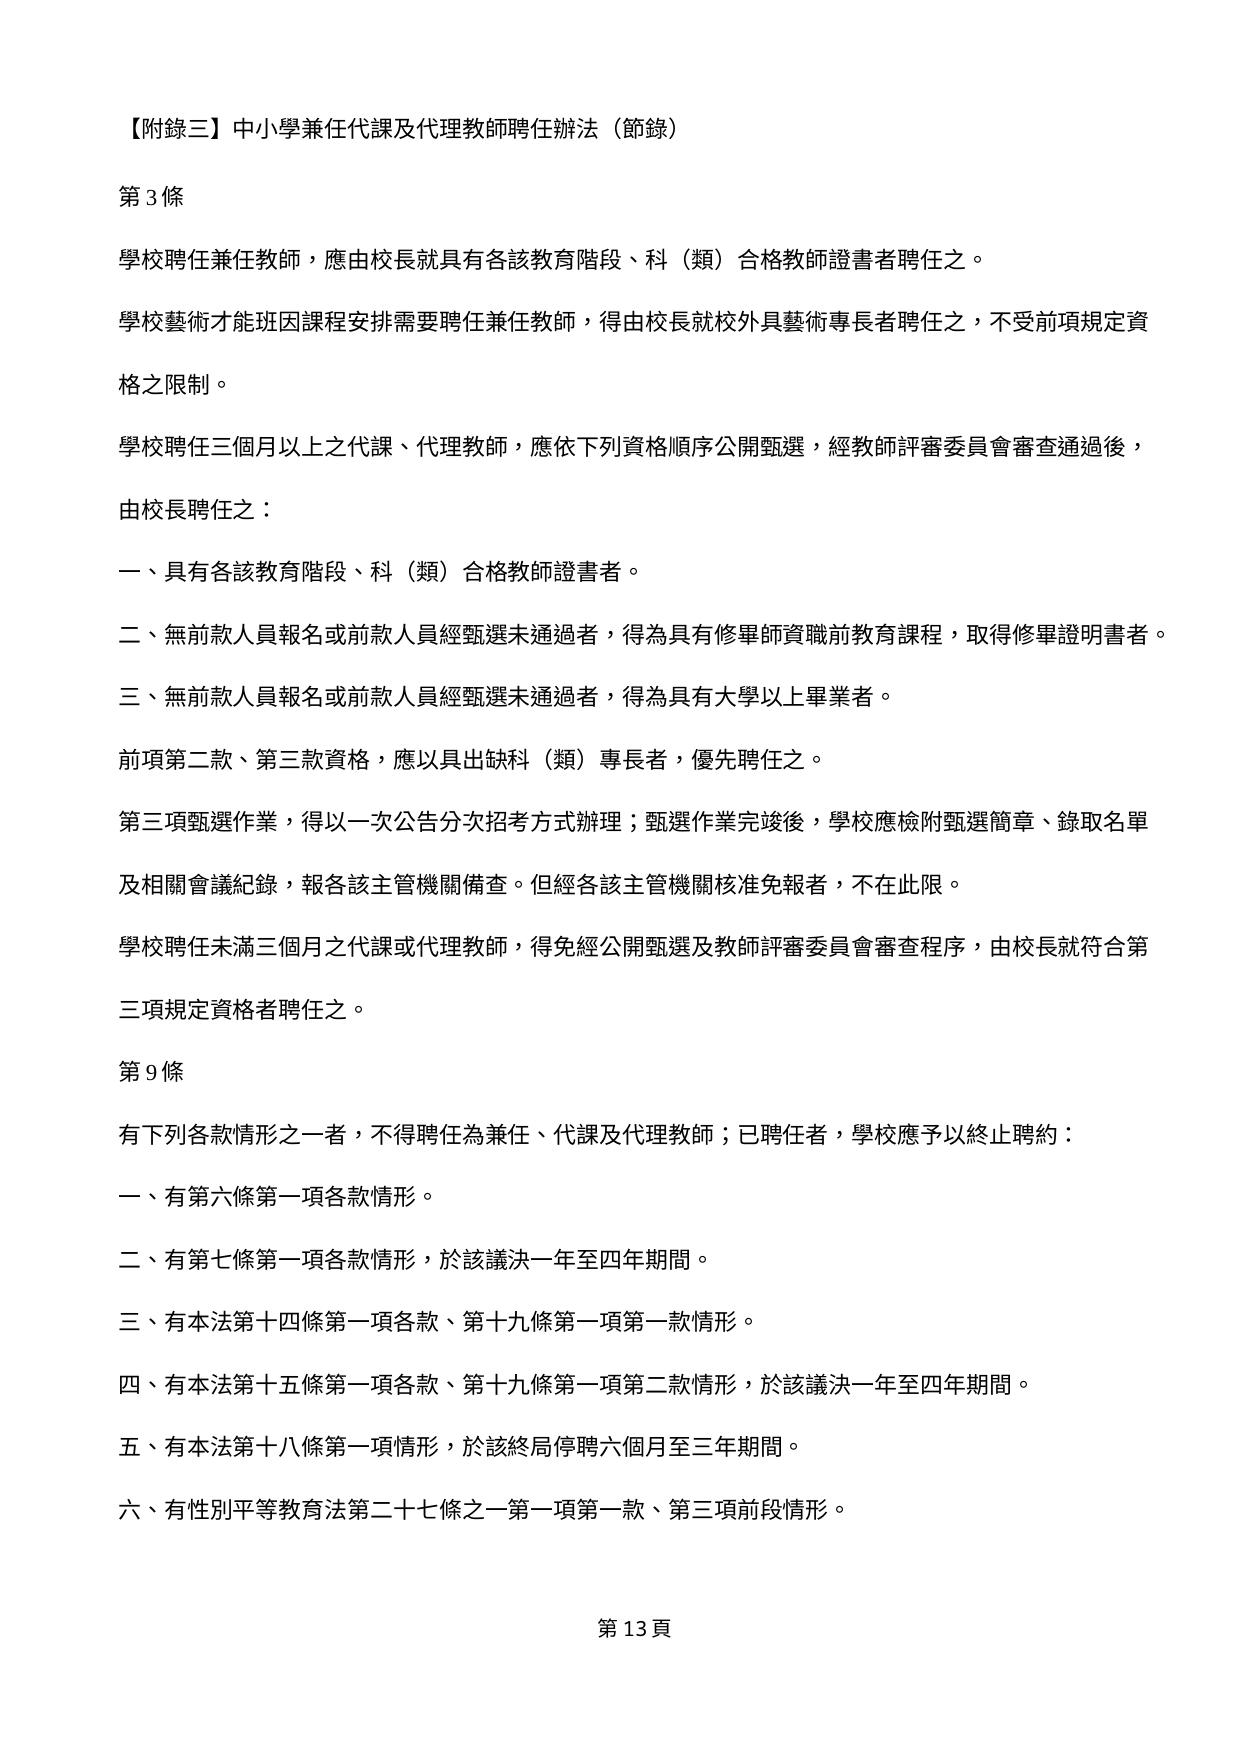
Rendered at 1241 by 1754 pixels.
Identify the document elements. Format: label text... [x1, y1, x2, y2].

text 學校聘任未滿三個月之代課或代理教師，得免經公開甄選及教師評審委員會審查程序，由校長就符合第三項規定資格者聘任之。 [118, 904, 1152, 1029]
text 四、有本法第十五條第一項各款、第十九條第一項第二款情形，於該議決一年至四年期間。 [118, 1342, 1152, 1404]
text 有下列各款情形之一者，不得聘任為兼任、代課及代理教師；已聘任者，學校應予以終止聘約： [118, 1092, 1152, 1154]
text 第三項甄選作業，得以一次公告分次招考方式辦理；甄選作業完竣後，學校應檢附甄選簡章、錄取名單及相關會議紀錄，報各該主管機關備查。但經各該主管機關核准免報者，不在此限。 [118, 779, 1152, 904]
text 一、具有各該教育階段、科（類）合格教師證書者。 [118, 529, 1152, 592]
text 一、有第六條第一項各款情形。 [118, 1154, 1152, 1217]
text 前項第二款、第三款資格，應以具出缺科（類）專長者，優先聘任之。 [118, 717, 1152, 779]
text 二、有第七條第一項各款情形，於該議決一年至四年期間。 [118, 1217, 1152, 1279]
text 學校聘任三個月以上之代課、代理教師，應依下列資格順序公開甄選，經教師評審委員會審查通過後，由校長聘任之： [118, 404, 1152, 529]
text 學校聘任兼任教師，應由校長就具有各該教育階段、科（類）合格教師證書者聘任之。 [118, 217, 1152, 279]
text 第9條 [118, 1029, 1152, 1092]
text 【附錄三】中小學兼任代課及代理教師聘任辦法（節錄） [118, 85, 1152, 148]
text 六、有性別平等教育法第二十七條之一第一項第一款、第三項前段情形。 [118, 1467, 1152, 1529]
text 學校藝術才能班因課程安排需要聘任兼任教師，得由校長就校外具藝術專長者聘任之，不受前項規定資格之限制。 [118, 279, 1152, 404]
text 三、無前款人員報名或前款人員經甄選未通過者，得為具有大學以上畢業者。 [118, 654, 1152, 717]
text 三、有本法第十四條第一項各款、第十九條第一項第一款情形。 [118, 1279, 1152, 1342]
text 二、無前款人員報名或前款人員經甄選未通過者，得為具有修畢師資職前教育課程，取得修畢證明書者。 [118, 592, 1152, 654]
text 第3條 [118, 154, 1152, 217]
text 五、有本法第十八條第一項情形，於該終局停聘六個月至三年期間。 [118, 1404, 1152, 1467]
